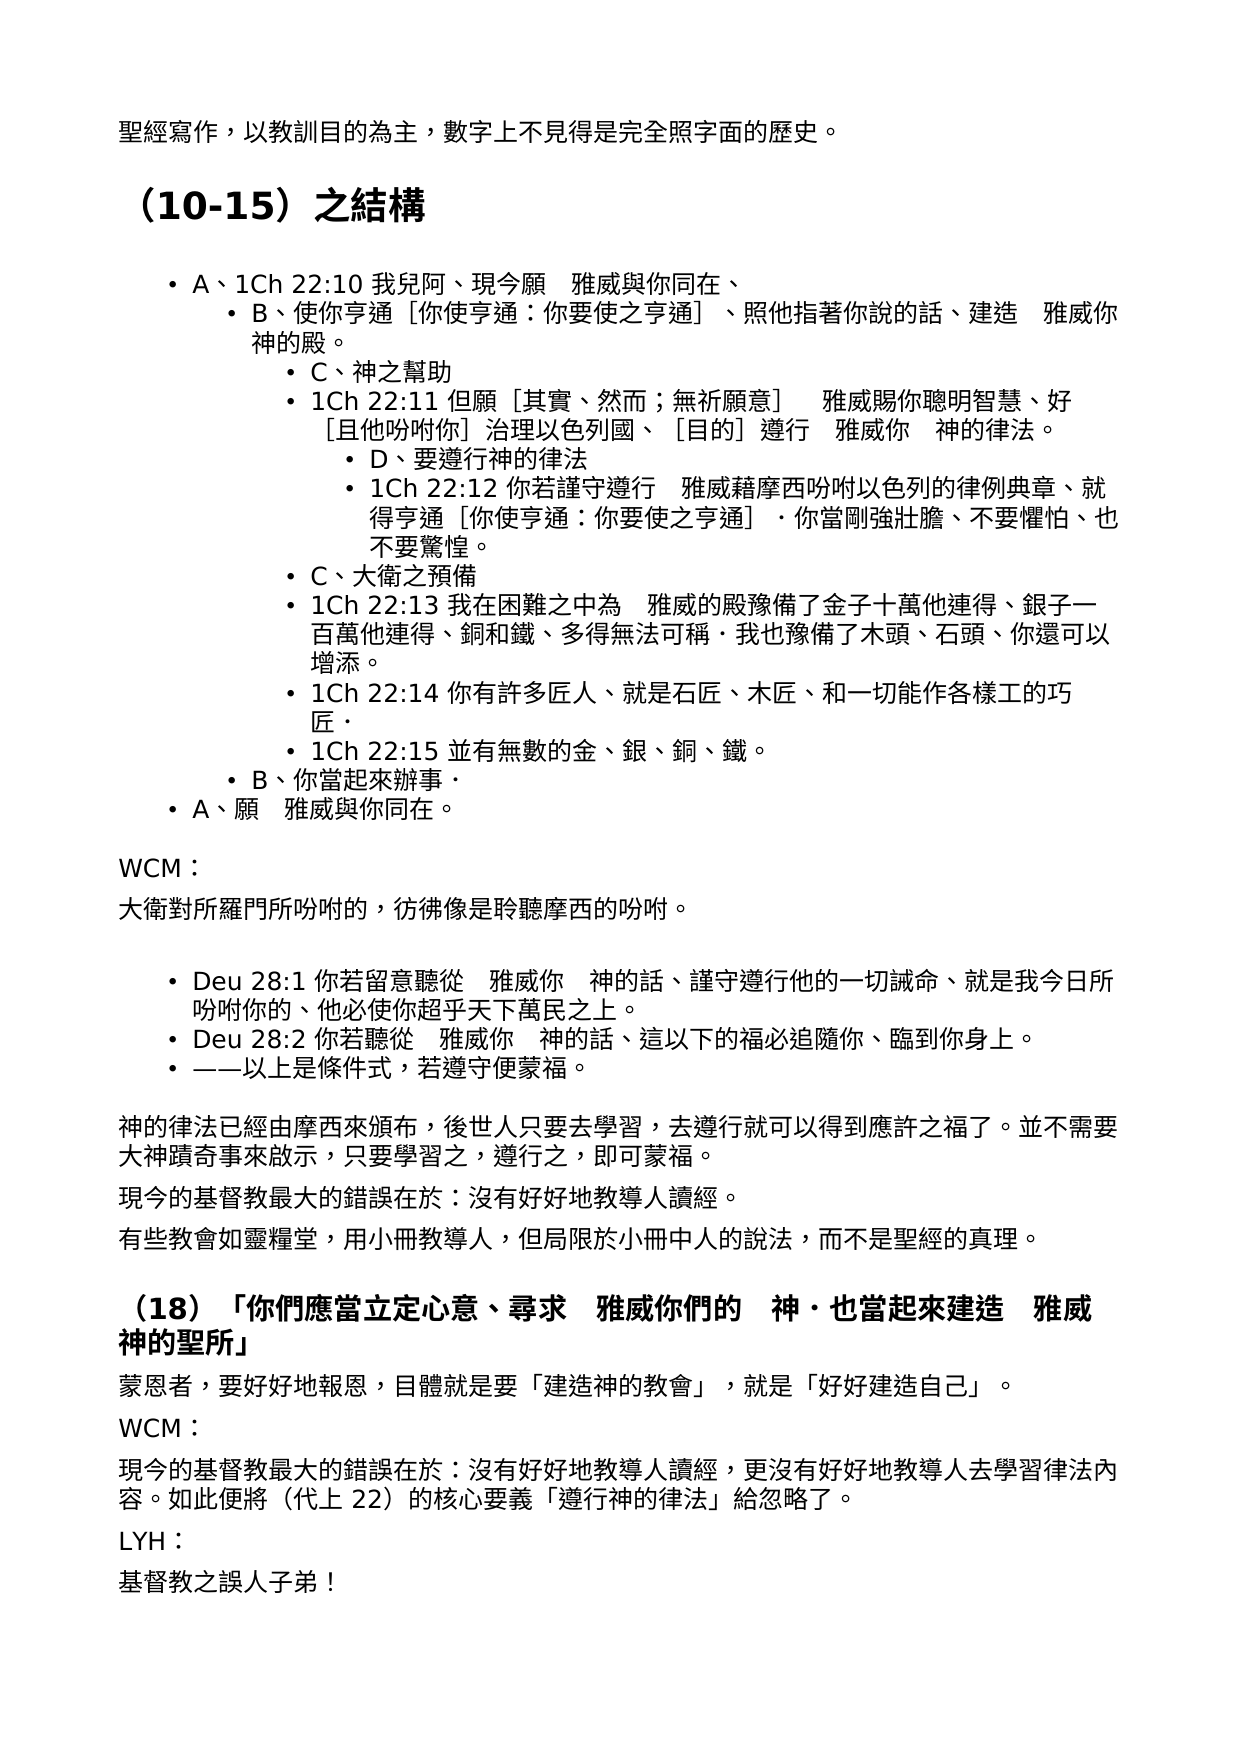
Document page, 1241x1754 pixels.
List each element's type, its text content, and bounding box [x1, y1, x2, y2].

list 1Ch 22:14 你有許多匠人、就是石匠、木匠、和一切能作各樣工的巧匠． [295, 679, 1122, 737]
text 聖經寫作，以教訓目的為主，數字上不見得是完全照字面的歷史。 [118, 118, 1122, 147]
list 1Ch 22:13 我在困難之中為 雅威的殿豫備了金子十萬他連得、銀子一百萬他連得、銅和鐵、多得無法可稱．我也豫備了木頭、石頭、你還可以增添。 [295, 591, 1122, 679]
text WCM： [118, 1414, 1122, 1443]
text 現今的基督教最大的錯誤在於：沒有好好地教導人讀經。 [118, 1184, 1122, 1213]
text 現今的基督教最大的錯誤在於：沒有好好地教導人讀經，更沒有好好地教導人去學習律法內容。如此便將（代上 22）的核心要義「遵行神的律法」給忽略了。 [118, 1456, 1122, 1514]
list C、大衛之預備 [295, 562, 1122, 591]
text 蒙恩者，要好好地報恩，目體就是要「建造神的教會」，就是「好好建造自己」。 [118, 1373, 1122, 1402]
text 基督教之誤人子弟！ [118, 1568, 1122, 1598]
text 神的律法已經由摩西來頒布，後世人只要去學習，去遵行就可以得到應許之福了。並不需要大神蹟奇事來啟示，只要學習之，遵行之，即可蒙福。 [118, 1113, 1122, 1171]
text LYH： [118, 1527, 1122, 1556]
list B、使你亨通［你使亨通：你要使之亨通］、照他指著你說的話、建造 雅威你 神的殿。 [236, 299, 1122, 358]
list C、神之幫助 [295, 358, 1122, 387]
list D、要遵行神的律法 [354, 445, 1122, 474]
list B、你當起來辦事． [236, 766, 1122, 795]
list A、願 雅威與你同在。 [177, 795, 1122, 824]
list 1Ch 22:15 並有無數的金、銀、銅、鐵。 [295, 737, 1122, 766]
text 有些教會如靈糧堂，用小冊教導人，但局限於小冊中人的說法，而不是聖經的真理。 [118, 1226, 1122, 1255]
text 大衛對所羅門所吩咐的，彷彿像是聆聽摩西的吩咐。 [118, 896, 1122, 925]
list A、1Ch 22:10 我兒阿、現今願 雅威與你同在、 [177, 270, 1122, 299]
list Deu 28:1 你若留意聽從 雅威你 神的話、謹守遵行他的一切誡命、就是我今日所吩咐你的、他必使你超乎天下萬民之上。 [177, 967, 1122, 1025]
list ——以上是條件式，若遵守便蒙福。 [177, 1054, 1122, 1083]
list 1Ch 22:11 但願［其實、然而；無祈願意］ 雅威賜你聰明智慧、好［且他吩咐你］治理以色列國、［目的］遵行 雅威你 神的律法。 [295, 387, 1122, 445]
subtitle （10-15）之結構 [118, 185, 1122, 228]
text WCM： [118, 854, 1122, 883]
list 1Ch 22:12 你若謹守遵行 雅威藉摩西吩咐以色列的律例典章、就得亨通［你使亨通：你要使之亨通］．你當剛強壯膽、不要懼怕、也不要驚惶。 [354, 474, 1122, 562]
subtitle （18）「你們應當立定心意、尋求 雅威你們的 神．也當起來建造 雅威 神的聖所」 [118, 1292, 1122, 1360]
list Deu 28:2 你若聽從 雅威你 神的話、這以下的福必追隨你、臨到你身上。 [177, 1025, 1122, 1054]
